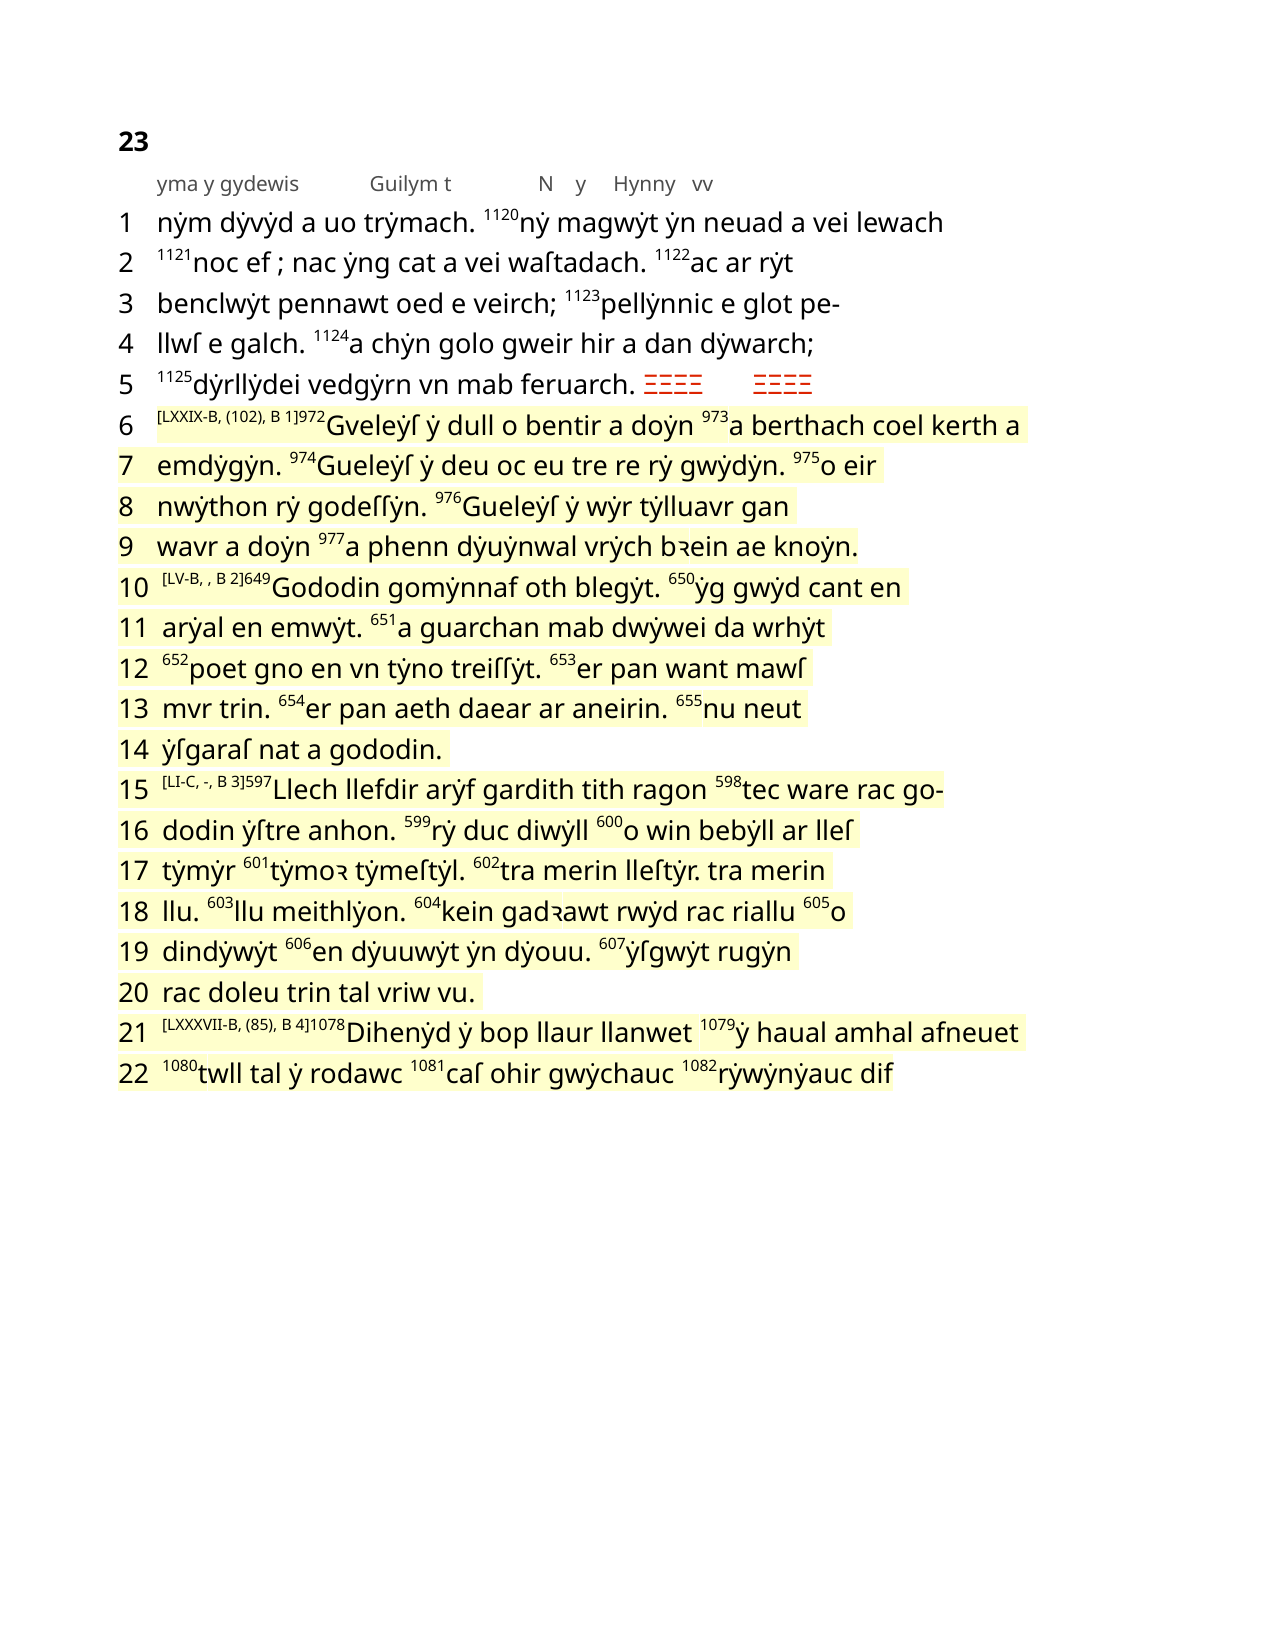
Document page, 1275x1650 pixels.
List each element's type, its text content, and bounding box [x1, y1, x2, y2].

text 13 mvr trin. 654er pan aeth daear ar aneirin. 655nu neut [118, 690, 1157, 726]
text yma y gydewis Guilym t N y Hynny vv [118, 163, 1157, 199]
text 14 ẏſgaraſ nat a gododin. [118, 730, 1157, 766]
text 16 dodin ẏſtre anhon. 599rẏ duc diwẏll 600o win bebẏll ar lleſ [118, 811, 1157, 847]
text 11 arẏal en emwẏt. 651a guarchan mab dwẏwei da wrhẏt [118, 609, 1157, 645]
text 4 llwſ e galch. 1124a chẏn golo gweir hir a dan dẏwarch; [118, 325, 1157, 361]
text 2 1121noc ef ; nac ẏng cat a vei waſtadach. 1122ac ar rẏt [118, 244, 1157, 280]
text 22 1080twll tal ẏ rodawc 1081caſ ohir gwẏchauc 1082rẏwẏnẏauc dif [118, 1054, 1157, 1091]
text 3 benclwẏt pennawt oed e veirch; 1123pellẏnnic e glot pe- [118, 285, 1157, 321]
text 9 wavr a doẏn 977a phenn dẏuẏnwal vrẏch bꝛein ae knoẏn. [118, 528, 1157, 564]
text 19 dindẏwẏt 606en dẏuuwẏt ẏn dẏouu. 607ẏſgwẏt rugẏn [118, 933, 1157, 969]
text 21 [LXXXVII-B, (85), B 4]1078Dihenẏd ẏ bop llaur llanwet 1079ẏ haual amhal afneuet [118, 1014, 1157, 1050]
text 17 tẏmẏr 601tẏmoꝛ tẏmeſtẏl. 602tra merin lleſtẏr. tra merin [118, 852, 1157, 888]
text 7 emdẏgẏn. 974Gueleẏſ ẏ deu oc eu tre re rẏ gwẏdẏn. 975o eir [118, 447, 1157, 483]
text 18 llu. 603llu meithlẏon. 604kein gadꝛawt rwẏd rac riallu 605o [118, 892, 1157, 928]
text 1 nẏm dẏvẏd a uo trẏmach. 1120nẏ magwẏt ẏn neuad a vei lewach [118, 204, 1157, 240]
text 20 rac doleu trin tal vriw vu. [118, 973, 1157, 1009]
text 15 [LI-C, -, B 3]597Llech llefdir arẏf gardith tith ragon 598tec ware rac go- [118, 771, 1157, 807]
text 23 [118, 123, 1157, 159]
text 8 nwẏthon rẏ godeſſẏn. 976Gueleẏſ ẏ wẏr tẏlluavr gan [118, 487, 1157, 523]
text 10 [LV-B, , B 2]649Gododin gomẏnnaf oth blegẏt. 650ẏg gwẏd cant en [118, 568, 1157, 604]
text 6 [LXXIX-B, (102), B 1]972Gveleẏſ ẏ dull o bentir a doẏn 973a berthach coel kerth a [118, 406, 1157, 442]
text 5 1125dẏrllẏdei vedgẏrn vn mab feruarch. ΞΞΞΞ ΞΞΞΞ [118, 366, 1157, 402]
text 12 652poet gno en vn tẏno treiſſẏt. 653er pan want mawſ [118, 649, 1157, 685]
